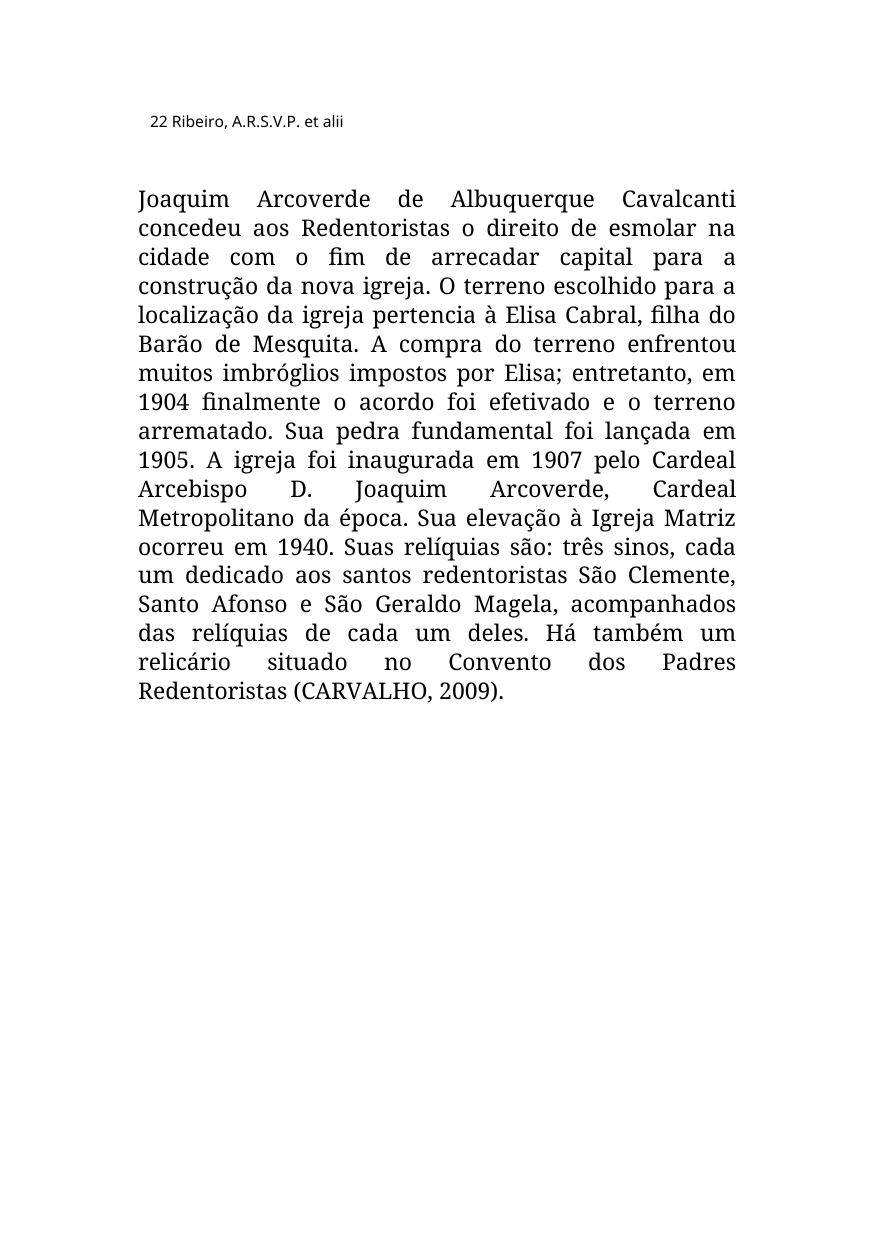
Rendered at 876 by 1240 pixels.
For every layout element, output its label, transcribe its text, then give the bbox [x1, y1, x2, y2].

text Joaquim Arcoverde de Albuquerque Cavalcanti concedeu aos Redentoristas o direito de esmolar na cidade com o fim de arrecadar capital para a construção da nova igreja. O terreno escolhido para a localização da igreja pertencia à Elisa Cabral, filha do Barão de Mesquita. A compra do terreno enfrentou muitos imbróglios impostos por Elisa; entretanto, em 1904 finalmente o acordo foi efetivado e o terreno arrematado. Sua pedra fundamental foi lançada em 1905. A igreja foi inaugurada em 1907 pelo Cardeal Arcebispo D. Joaquim Arcoverde, Cardeal Metropolitano da época. Sua elevação à Igreja Matriz ocorreu em 1940. Suas relíquias são: três sinos, cada um dedicado aos santos redentoristas São Clemente, Santo Afonso e São Geraldo Magela, acompanhados das relíquias de cada um deles. Há também um relicário situado no Convento dos Padres Redentoristas (CARVALHO, 2009). [138, 184, 737, 706]
